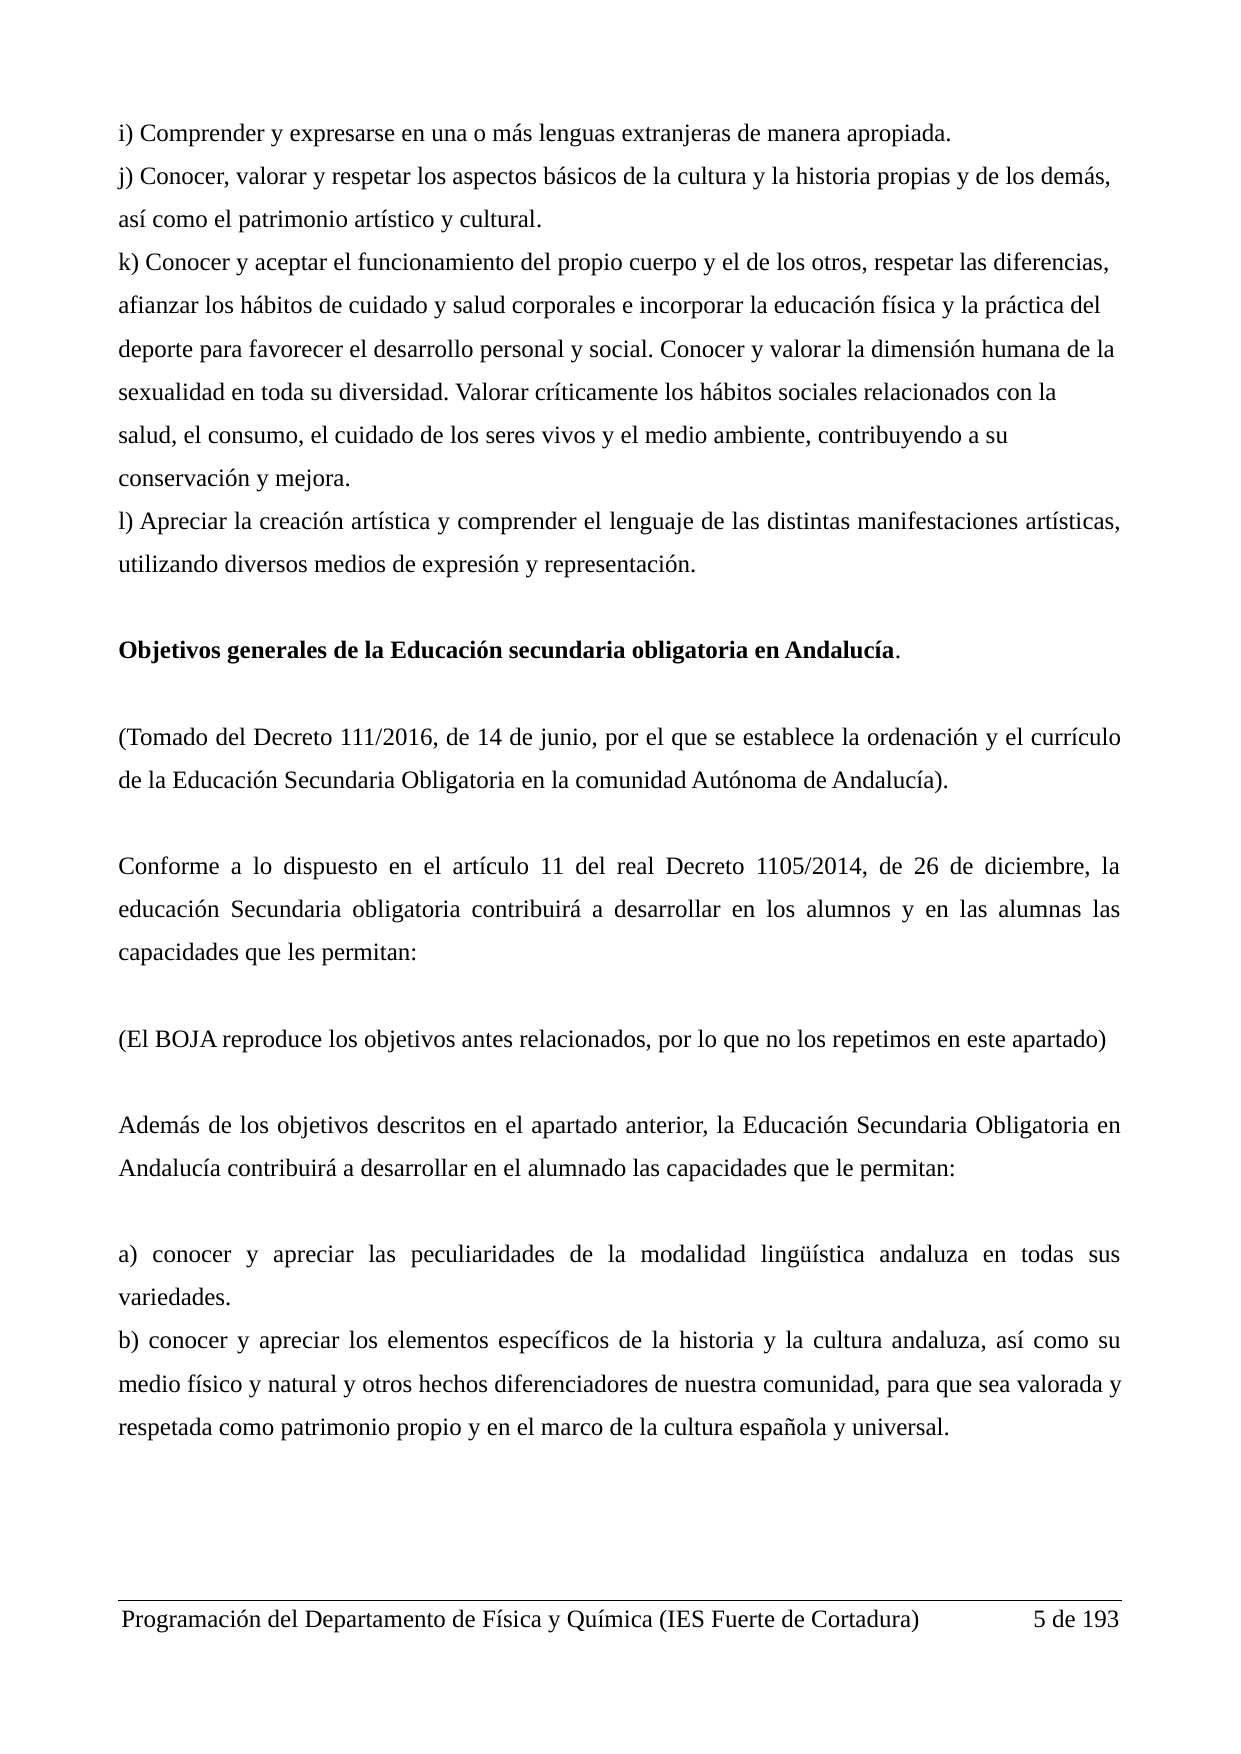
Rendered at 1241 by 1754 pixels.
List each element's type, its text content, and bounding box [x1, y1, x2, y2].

text (El BOJA reproduce los objetivos antes relacionados, por lo que no los repetimos en este apartado) [118, 1024, 1122, 1052]
text (Tomado del Decreto 111/2016, de 14 de junio, por el que se establece la ordenación y el currículo de la Educación Secundaria Obligatoria en la comunidad Autónoma de Andalucía). [118, 722, 1122, 794]
text Conforme a lo dispuesto en el artículo 11 del real Decreto 1105/2014, de 26 de diciembre, la educación Secundaria obligatoria contribuirá a desarrollar en los alumnos y en las alumnas las capacidades que les permitan: [118, 851, 1122, 966]
text Objetivos generales de la Educación secundaria obligatoria en Andalucía. [118, 636, 1122, 664]
text k) Conocer y aceptar el funcionamiento del propio cuerpo y el de los otros, respetar las diferencias, afianzar los hábitos de cuidado y salud corporales e incorporar la educación física y la práctica del deporte para favorecer el desarrollo personal y social. Conocer y valorar la dimensión humana de la sexualidad en toda su diversidad. Valorar críticamente los hábitos sociales relacionados con la salud, el consumo, el cuidado de los seres vivos y el medio ambiente, contribuyendo a su conservación y mejora. [118, 247, 1122, 492]
text l) Apreciar la creación artística y comprender el lenguaje de las distintas manifestaciones artísticas, utilizando diversos medios de expresión y representación. [118, 506, 1122, 578]
text i) Comprender y expresarse en una o más lenguas extranjeras de manera apropiada. [118, 118, 1122, 147]
text j) Conocer, valorar y respetar los aspectos básicos de la cultura y la historia propias y de los demás, así como el patrimonio artístico y cultural. [118, 161, 1122, 233]
text a) conocer y apreciar las peculiaridades de la modalidad lingüística andaluza en todas sus variedades. [118, 1239, 1122, 1311]
text b) conocer y apreciar los elementos específicos de la historia y la cultura andaluza, así como su medio físico y natural y otros hechos diferenciadores de nuestra comunidad, para que sea valorada y respetada como patrimonio propio y en el marco de la cultura española y universal. [118, 1326, 1122, 1441]
text Además de los objetivos descritos en el apartado anterior, la Educación Secundaria Obligatoria en Andalucía contribuirá a desarrollar en el alumnado las capacidades que le permitan: [118, 1110, 1122, 1182]
